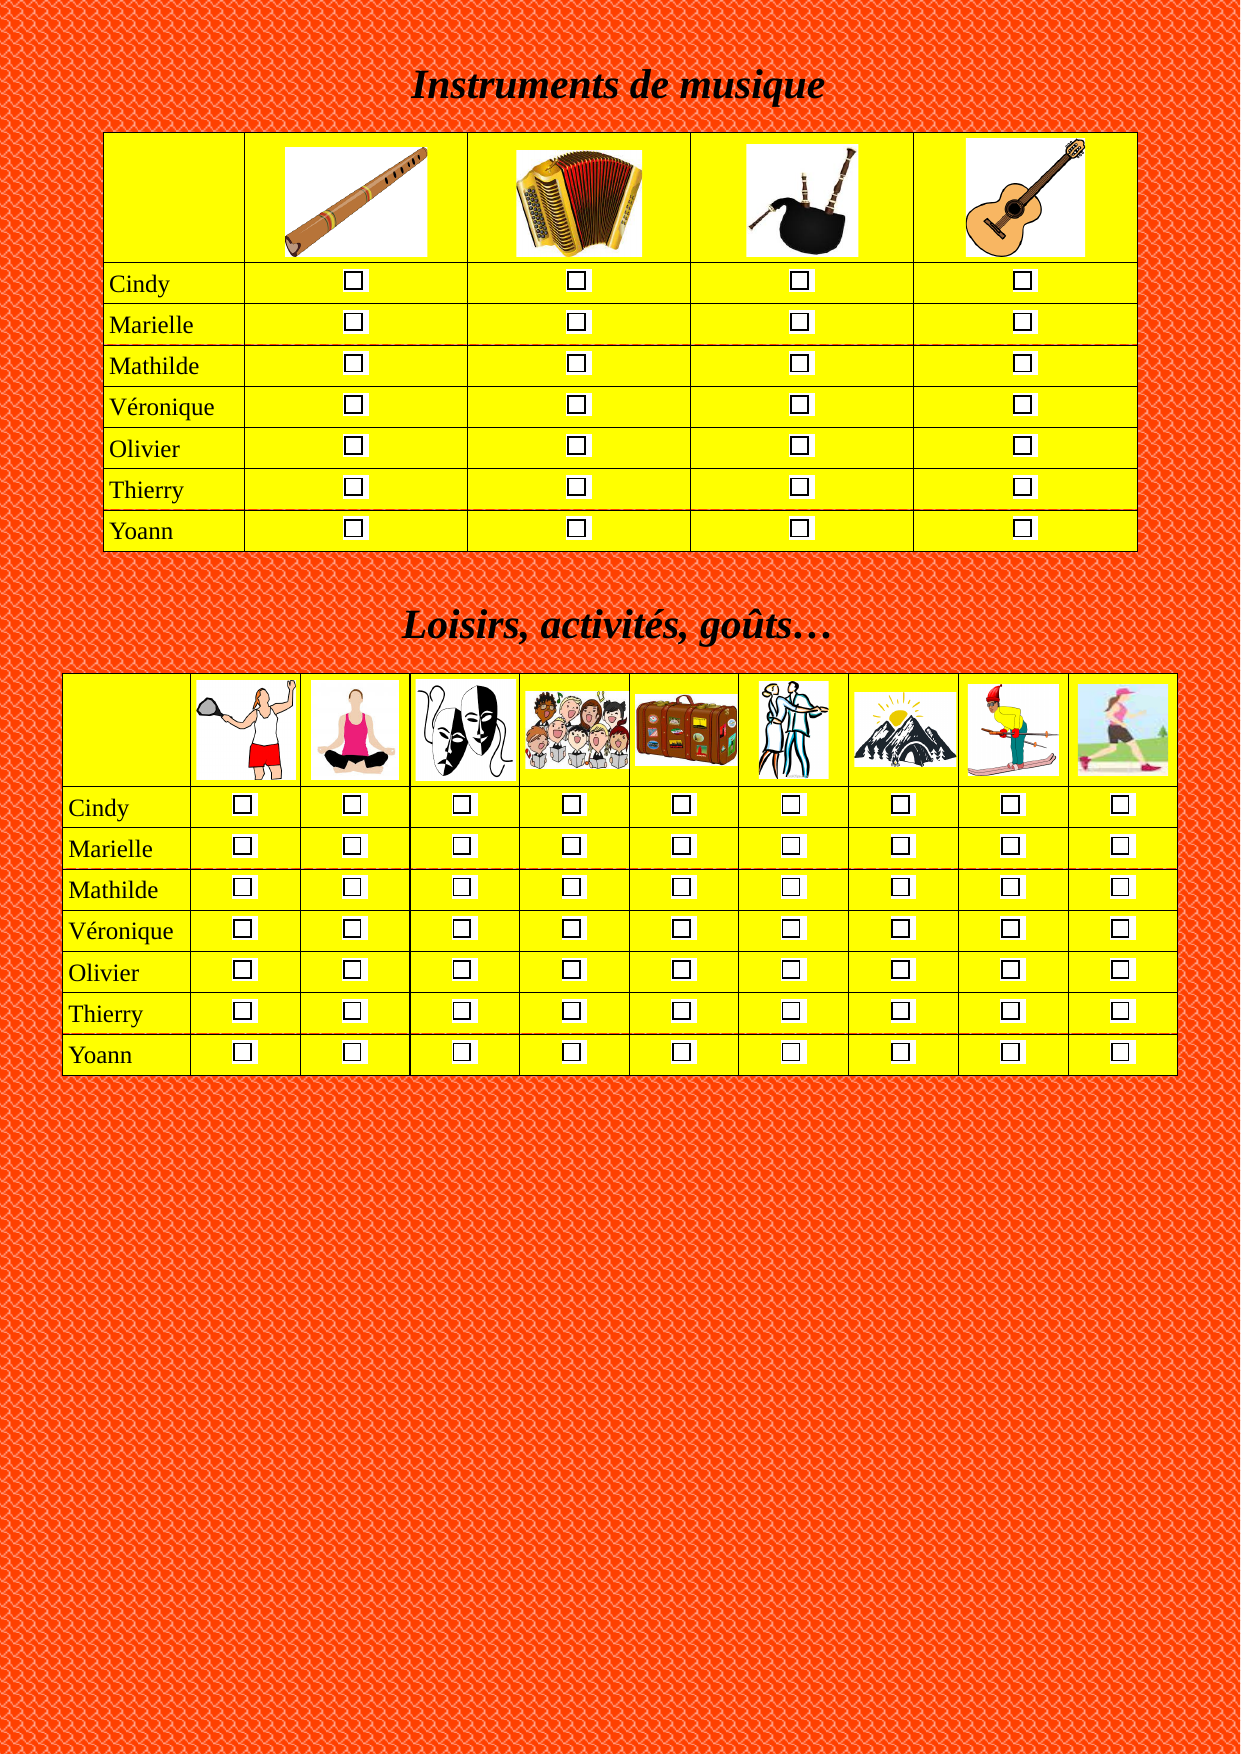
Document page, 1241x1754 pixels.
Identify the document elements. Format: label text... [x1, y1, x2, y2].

table_cell [849, 993, 958, 1033]
table_header [849, 674, 958, 786]
table_cell [468, 469, 690, 509]
table_cell [739, 787, 848, 827]
table_cell [520, 993, 629, 1033]
table_cell [959, 828, 1068, 868]
table_cell [914, 469, 1137, 509]
table_header [959, 674, 1068, 786]
table_cell [630, 993, 738, 1033]
table_cell [468, 387, 690, 427]
table_cell [739, 828, 848, 868]
table_cell [191, 828, 300, 868]
table_cell Olivier [63, 952, 190, 992]
table_header [520, 674, 629, 786]
table_cell Véronique [63, 911, 190, 951]
table_cell [191, 787, 300, 827]
table_cell [739, 870, 848, 910]
table_cell Mathilde [63, 870, 190, 910]
table_header [914, 133, 1137, 262]
table_header [411, 674, 519, 786]
table_cell [411, 952, 519, 992]
table_cell [301, 1035, 409, 1075]
table_cell [468, 304, 690, 344]
table_cell [245, 263, 467, 303]
table_cell [191, 870, 300, 910]
table_cell [959, 1035, 1068, 1075]
table_cell [245, 511, 467, 551]
table_cell [959, 787, 1068, 827]
table_cell Véronique [104, 387, 244, 427]
table_cell [691, 263, 913, 303]
table_cell [1069, 787, 1177, 827]
table_cell [520, 787, 629, 827]
table_cell Thierry [104, 469, 244, 509]
table_cell [691, 511, 913, 551]
table_cell [849, 828, 958, 868]
table_cell [914, 387, 1137, 427]
table_cell [520, 870, 629, 910]
table_cell [301, 993, 409, 1033]
table_cell Cindy [63, 787, 190, 827]
text Loisirs, activités, goûts… [59, 600, 1181, 648]
table_header [739, 674, 848, 786]
table_cell [301, 911, 409, 951]
table_cell Olivier [104, 428, 244, 468]
table_cell [411, 787, 519, 827]
table_cell [468, 428, 690, 468]
table_cell [959, 952, 1068, 992]
table_cell [1069, 1035, 1177, 1075]
table_cell [411, 870, 519, 910]
table_cell [245, 304, 467, 344]
table_cell [630, 911, 738, 951]
table_header [1069, 674, 1177, 786]
table_cell [191, 911, 300, 951]
table_cell [849, 787, 958, 827]
table_header [104, 133, 244, 262]
table_cell [411, 911, 519, 951]
table_cell [849, 1035, 958, 1075]
table_cell [520, 911, 629, 951]
table_cell [630, 952, 738, 992]
table_cell [301, 952, 409, 992]
table_cell [959, 870, 1068, 910]
table_cell [468, 346, 690, 386]
table_header [468, 133, 690, 262]
table_cell [1069, 993, 1177, 1033]
table_cell [959, 993, 1068, 1033]
table_cell [245, 387, 467, 427]
table_cell [468, 263, 690, 303]
table_cell [191, 1035, 300, 1075]
table_header [245, 133, 467, 262]
table_cell [191, 993, 300, 1033]
table_cell [520, 952, 629, 992]
table_cell [691, 387, 913, 427]
table_cell Marielle [63, 828, 190, 868]
table_cell [739, 1035, 848, 1075]
picture [0, 0, 1241, 1754]
table_cell [411, 828, 519, 868]
table_cell [301, 870, 409, 910]
table_cell [1069, 870, 1177, 910]
table_cell [191, 952, 300, 992]
table_cell [245, 346, 467, 386]
text Instruments de musique [59, 59, 1181, 107]
table_cell [914, 511, 1137, 551]
table_cell [739, 911, 848, 951]
table_header [691, 133, 913, 262]
table_cell [411, 993, 519, 1033]
table_cell [245, 428, 467, 468]
table_cell [468, 511, 690, 551]
table_cell [630, 828, 738, 868]
table_cell Mathilde [104, 346, 244, 386]
table_cell Yoann [104, 511, 244, 551]
table_cell [520, 828, 629, 868]
table_header [301, 674, 409, 786]
table_cell Yoann [63, 1035, 190, 1075]
table_cell [691, 346, 913, 386]
table_header [63, 674, 190, 786]
table_cell [245, 469, 467, 509]
table_cell [849, 911, 958, 951]
table_cell [630, 1035, 738, 1075]
table_cell [914, 428, 1137, 468]
table_cell [630, 787, 738, 827]
table_cell Thierry [63, 993, 190, 1033]
table_cell [691, 428, 913, 468]
table_cell [411, 1035, 519, 1075]
table_cell Cindy [104, 263, 244, 303]
table_cell [739, 993, 848, 1033]
table_cell [914, 304, 1137, 344]
table_cell Marielle [104, 304, 244, 344]
table_cell [739, 952, 848, 992]
table_cell [914, 263, 1137, 303]
table_cell [959, 911, 1068, 951]
table_cell [691, 469, 913, 509]
table_cell [1069, 952, 1177, 992]
table_cell [520, 1035, 629, 1075]
table_cell [849, 870, 958, 910]
table_cell [1069, 911, 1177, 951]
table_header [630, 674, 738, 786]
table_header [191, 674, 300, 786]
table_cell [914, 346, 1137, 386]
table_cell [630, 870, 738, 910]
table_cell [301, 828, 409, 868]
table_cell [301, 787, 409, 827]
table_cell [1069, 828, 1177, 868]
table_cell [691, 304, 913, 344]
table_cell [849, 952, 958, 992]
